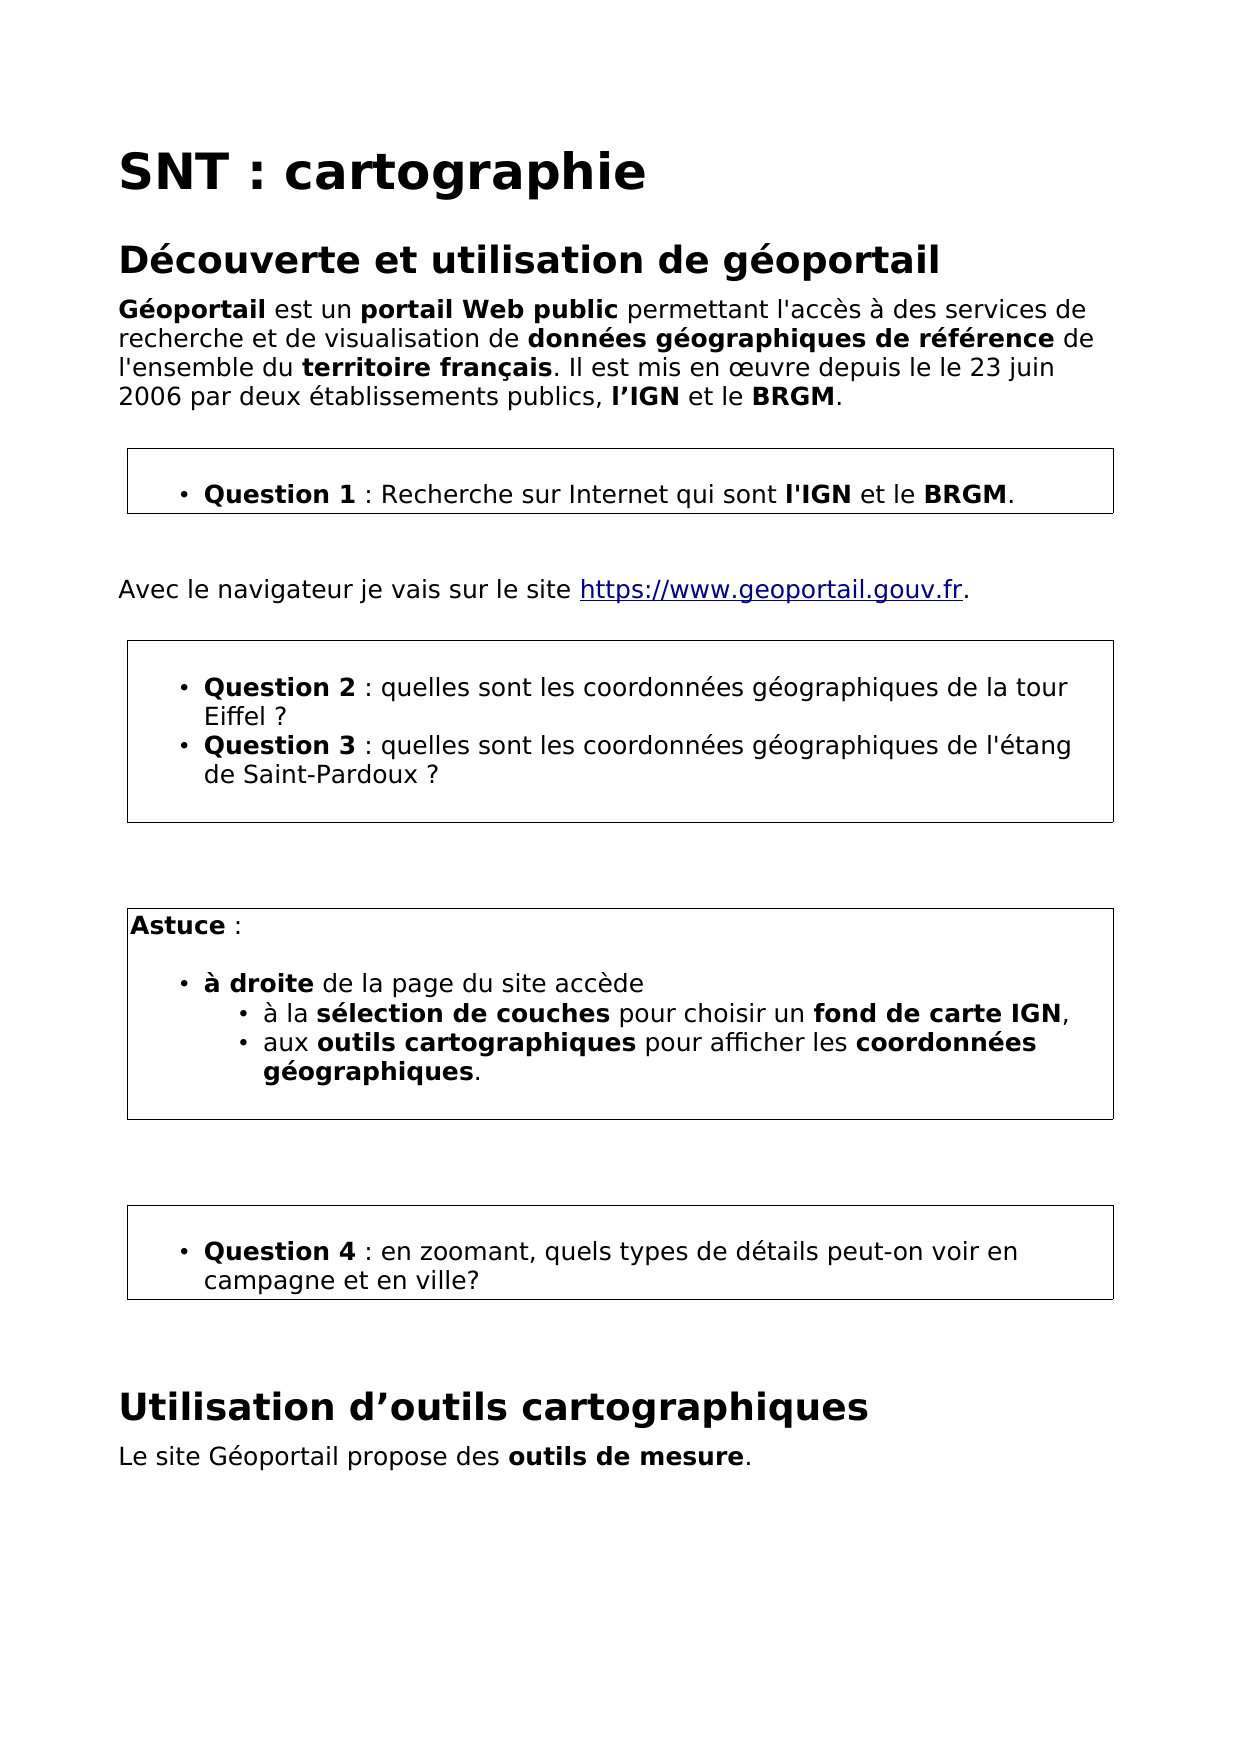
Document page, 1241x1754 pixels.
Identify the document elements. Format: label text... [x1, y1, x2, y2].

subtitle SNT : cartographie [118, 143, 1122, 201]
subtitle Découverte et utilisation de géoportail [118, 239, 1122, 282]
table_header Question 2 : quelles sont les coordonnées géographiques de la tour Eiffel ? Question 3 : quelles sont les coordonnées géographiques de l'étang de Saint-Pardoux ? [128, 641, 1113, 822]
text Géoportail est un portail Web public permettant l'accès à des services de recherche et de visualisation de données géographiques de référence de l'ensemble du territoire français. Il est mis en œuvre depuis le le 23 juin 2006 par deux établissements publics, l’IGN et le BRGM. [118, 295, 1122, 412]
table_header Question 4 : en zoomant, quels types de détails peut-on voir en campagne et en ville? [128, 1206, 1113, 1298]
table_header Question 1 : Recherche sur Internet qui sont l'IGN et le BRGM. [128, 449, 1113, 512]
table_header Astuce : à droite de la page du site accède à la sélection de couches pour choisir un fond de carte IGN, aux outils cartographiques pour afficher les coordonnées géographiques. [128, 909, 1113, 1119]
text Avec le navigateur je vais sur le site https://www.geoportail.gouv.fr. [118, 575, 1122, 604]
text Le site Géoportail propose des outils de mesure. [118, 1442, 1122, 1471]
subtitle Utilisation d’outils cartographiques [118, 1386, 1122, 1430]
